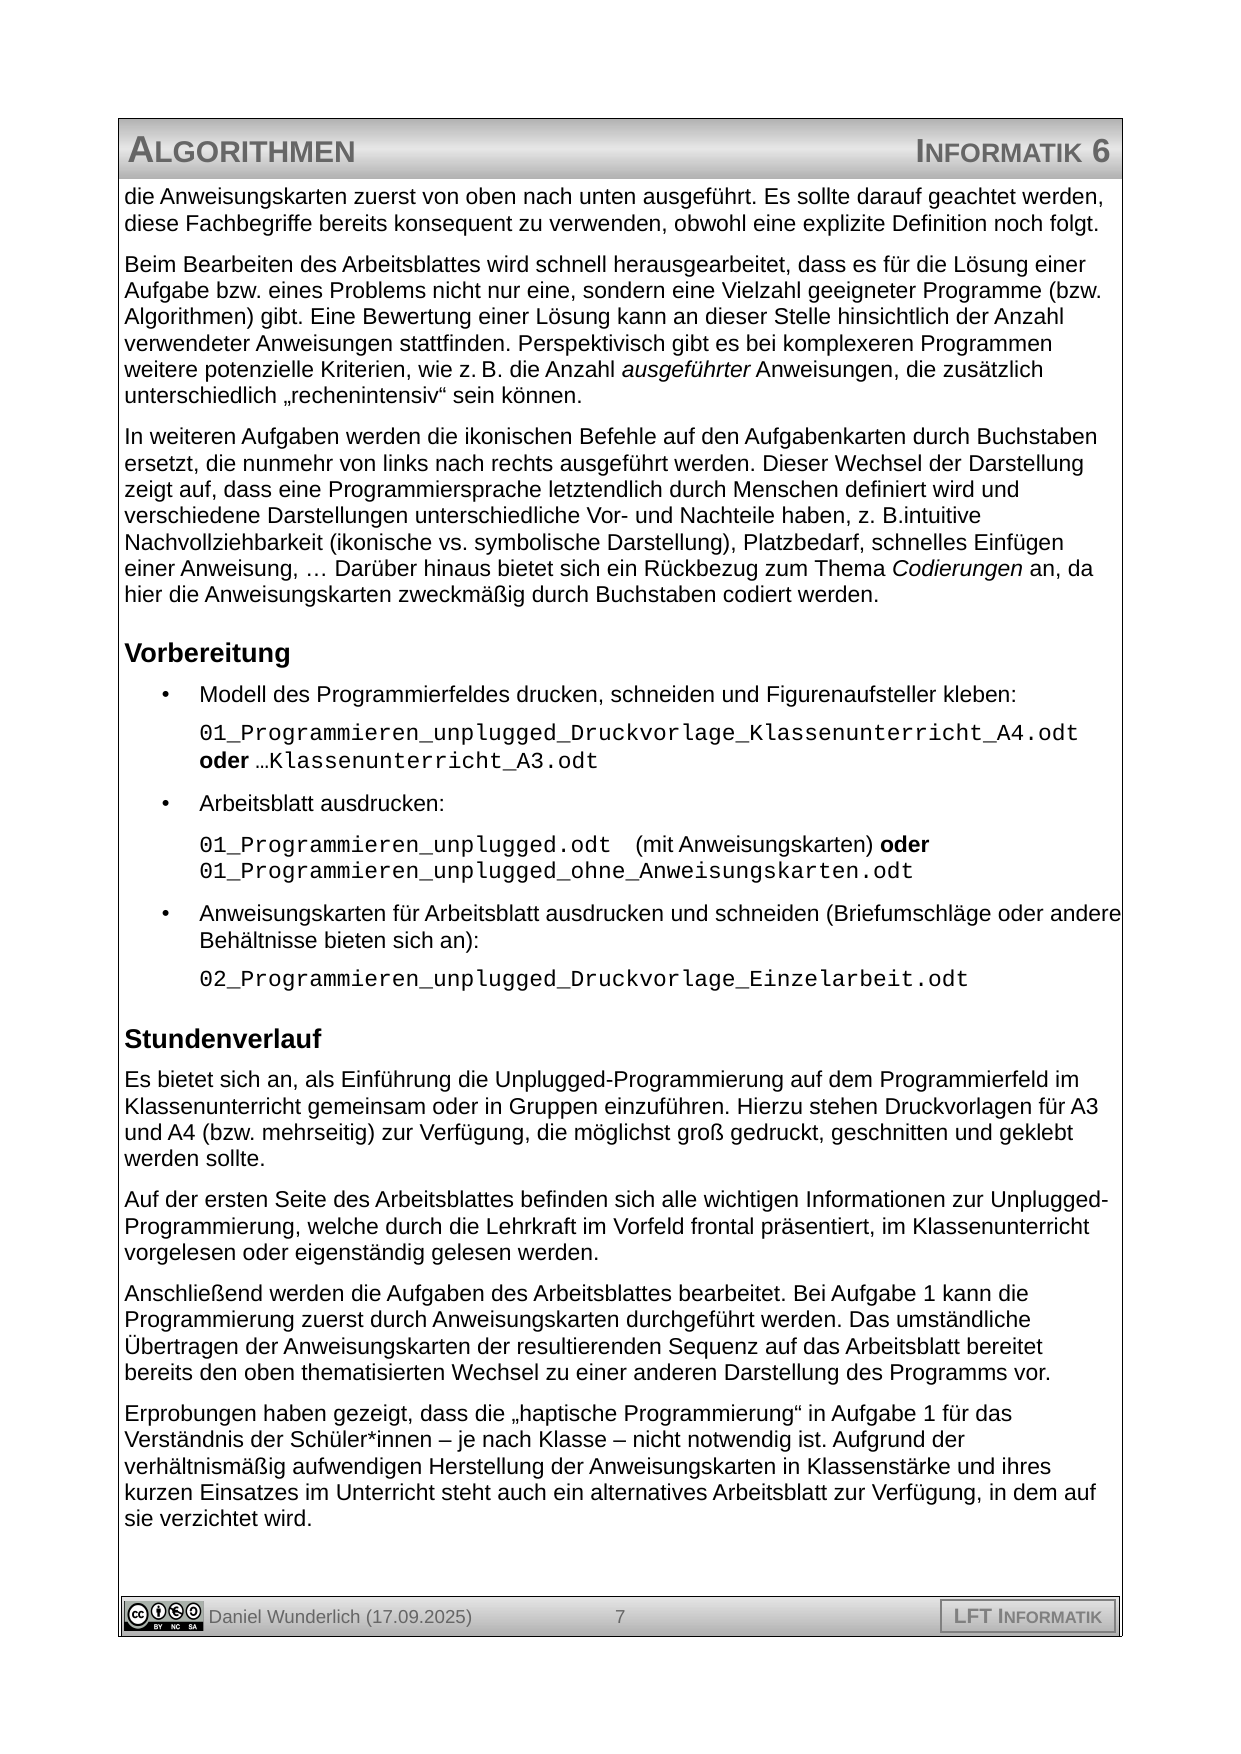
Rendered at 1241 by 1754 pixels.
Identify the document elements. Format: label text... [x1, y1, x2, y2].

list Anweisungskarten für Arbeitsblatt ausdrucken und schneiden (Briefumschläge oder andere Behältnisse bieten sich an): [162, 900, 1122, 953]
picture [124, 1601, 204, 1631]
text die Anweisungskarten zuerst von oben nach unten ausgeführt. Es sollte darauf geachtet werden, diese Fachbegriffe bereits konsequent zu verwenden, obwohl eine explizite Definition noch folgt. [124, 183, 1116, 236]
text Beim Bearbeiten des Arbeitsblattes wird schnell herausgearbeitet, dass es für die Lösung einer Aufgabe bzw. eines Problems nicht nur eine, sondern eine Vielzahl geeigneter Programme (bzw. Algorithmen) gibt. Eine Bewertung einer Lösung kann an dieser Stelle hinsichtlich der Anzahl verwendeter Anweisungen stattfinden. Perspektivisch gibt es bei komplexeren Programmen weitere potenzielle Kriterien, wie z. B. die Anzahl ausgeführter Anweisungen, die zusätzlich unterschiedlich „rechenintensiv“ sein können. [124, 251, 1116, 409]
list 01_Programmieren_unplugged.odt (mit Anweisungskarten) oder 01_Programmieren_unplugged_ohne_Anweisungskarten.odt [162, 831, 1122, 886]
text Es bietet sich an, als Einführung die Unplugged-Programmierung auf dem Programmierfeld im Klassenunterricht gemeinsam oder in Gruppen einzuführen. Hierzu stehen Druckvorlagen für A3 und A4 (bzw. mehrseitig) zur Verfügung, die möglichst groß gedruckt, geschnitten und geklebt werden sollte. [124, 1066, 1116, 1172]
list 01_Programmieren_unplugged_Druckvorlage_Klassenunterricht_A4.odt oder …Klassenunterricht_A3.odt [162, 722, 1122, 776]
list 02_Programmieren_unplugged_Druckvorlage_Einzelarbeit.odt [162, 967, 1122, 993]
list Modell des Programmierfeldes drucken, schneiden und Figurenaufsteller kleben: [162, 681, 1122, 707]
subtitle Stundenverlauf [124, 1023, 1122, 1054]
text Anschließend werden die Aufgaben des Arbeitsblattes bearbeitet. Bei Aufgabe 1 kann die Programmierung zuerst durch Anweisungskarten durchgeführt werden. Das umständliche Übertragen der Anweisungskarten der resultierenden Sequenz auf das Arbeitsblatt bereitet bereits den oben thematisierten Wechsel zu einer anderen Darstellung des Programms vor. [124, 1280, 1116, 1385]
text Erprobungen haben gezeigt, dass die „haptische Programmierung“ in Aufgabe 1 für das Verständnis der Schüler*innen – je nach Klasse – nicht notwendig ist. Aufgrund der verhältnismäßig aufwendigen Herstellung der Anweisungskarten in Klassenstärke und ihres kurzen Einsatzes im Unterricht steht auch ein alternatives Arbeitsblatt zur Verfügung, in dem auf sie verzichtet wird. [124, 1400, 1116, 1532]
text In weiteren Aufgaben werden die ikonischen Befehle auf den Aufgabenkarten durch Buchstaben ersetzt, die nunmehr von links nach rechts ausgeführt werden. Dieser Wechsel der Darstellung zeigt auf, dass eine Programmiersprache letztendlich durch Menschen definiert wird und verschiedene Darstellungen unterschiedliche Vor- und Nachteile haben, z. B.intuitive Nachvollziehbarkeit (ikonische vs. symbolische Darstellung), Platzbedarf, schnelles Einfügen einer Anweisung, … Darüber hinaus bietet sich ein Rückbezug zum Thema Codierungen an, da hier die Anweisungskarten zweckmäßig durch Buchstaben codiert werden. [124, 423, 1116, 608]
list Arbeitsblatt ausdrucken: [162, 790, 1122, 817]
text Auf der ersten Seite des Arbeitsblattes befinden sich alle wichtigen Informationen zur Unplugged-Programmierung, welche durch die Lehrkraft im Vorfeld frontal präsentiert, im Klassenunterricht vorgelesen oder eigenständig gelesen werden. [124, 1186, 1116, 1265]
subtitle Vorbereitung [124, 637, 1122, 668]
